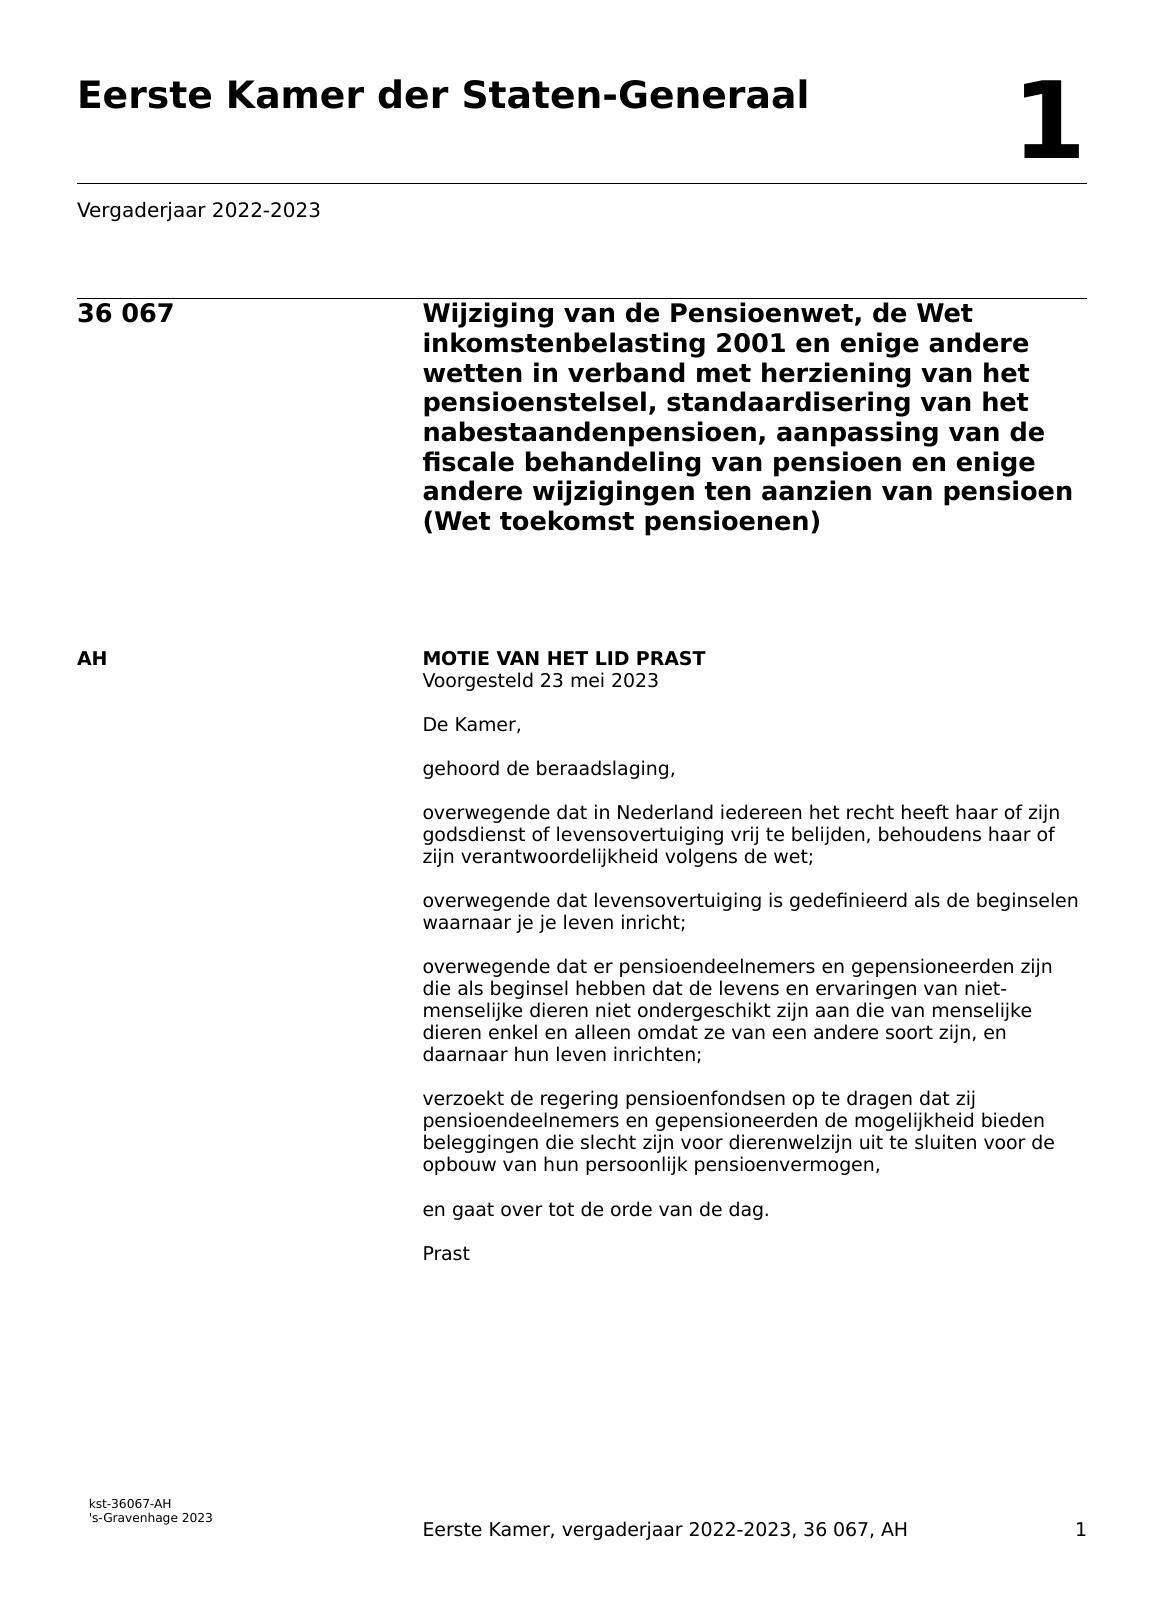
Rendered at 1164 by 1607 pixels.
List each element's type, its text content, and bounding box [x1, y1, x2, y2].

table_header Eerste Kamer der Staten-Generaal [77, 59, 886, 183]
text kst-36067-AH [88, 1497, 323, 1511]
subtitle 36 067 Wijziging van de Pensioenwet, de Wet inkomstenbelasting 2001 en enige andere wetten in verband met herziening van het pensioenstelsel, standaardisering van het nabestaandenpensioen, aanpassing van de fiscale behandeling van pensioen en enige andere wijzigingen ten aanzien van pensioen (Wet toekomst pensioenen) [77, 299, 1087, 536]
table_cell Vergaderjaar 2022-2023 [77, 184, 1087, 298]
text Voorgesteld 23 mei 2023 [422, 669, 1087, 691]
table_header 1 [886, 59, 1087, 183]
text gehoord de beraadslaging, [422, 758, 1087, 780]
subtitle AH MOTIE VAN HET LID PRAST [77, 647, 1087, 669]
text overwegende dat levensovertuiging is gedefinieerd als de beginselen waarnaar je je leven inricht; [422, 890, 1087, 934]
text overwegende dat er pensioendeelnemers en gepensioneerden zijn die als beginsel hebben dat de levens en ervaringen van niet-menselijke dieren niet ondergeschikt zijn aan die van menselijke dieren enkel en alleen omdat ze van een andere soort zijn, en daarnaar hun leven inrichten; [422, 956, 1087, 1066]
text verzoekt de regering pensioenfondsen op te dragen dat zij pensioendeelnemers en gepensioneerden de mogelijkheid bieden beleggingen die slecht zijn voor dierenwelzijn uit te sluiten voor de opbouw van hun persoonlijk pensioenvermogen, [422, 1088, 1087, 1176]
text Prast [422, 1243, 1087, 1264]
text 's-Gravenhage 2023 [88, 1511, 323, 1525]
text en gaat over tot de orde van de dag. [422, 1198, 1087, 1220]
text overwegende dat in Nederland iedereen het recht heeft haar of zijn godsdienst of levensovertuiging vrij te belijden, behoudens haar of zijn verantwoordelijkheid volgens de wet; [422, 802, 1087, 868]
text De Kamer, [422, 714, 1087, 736]
